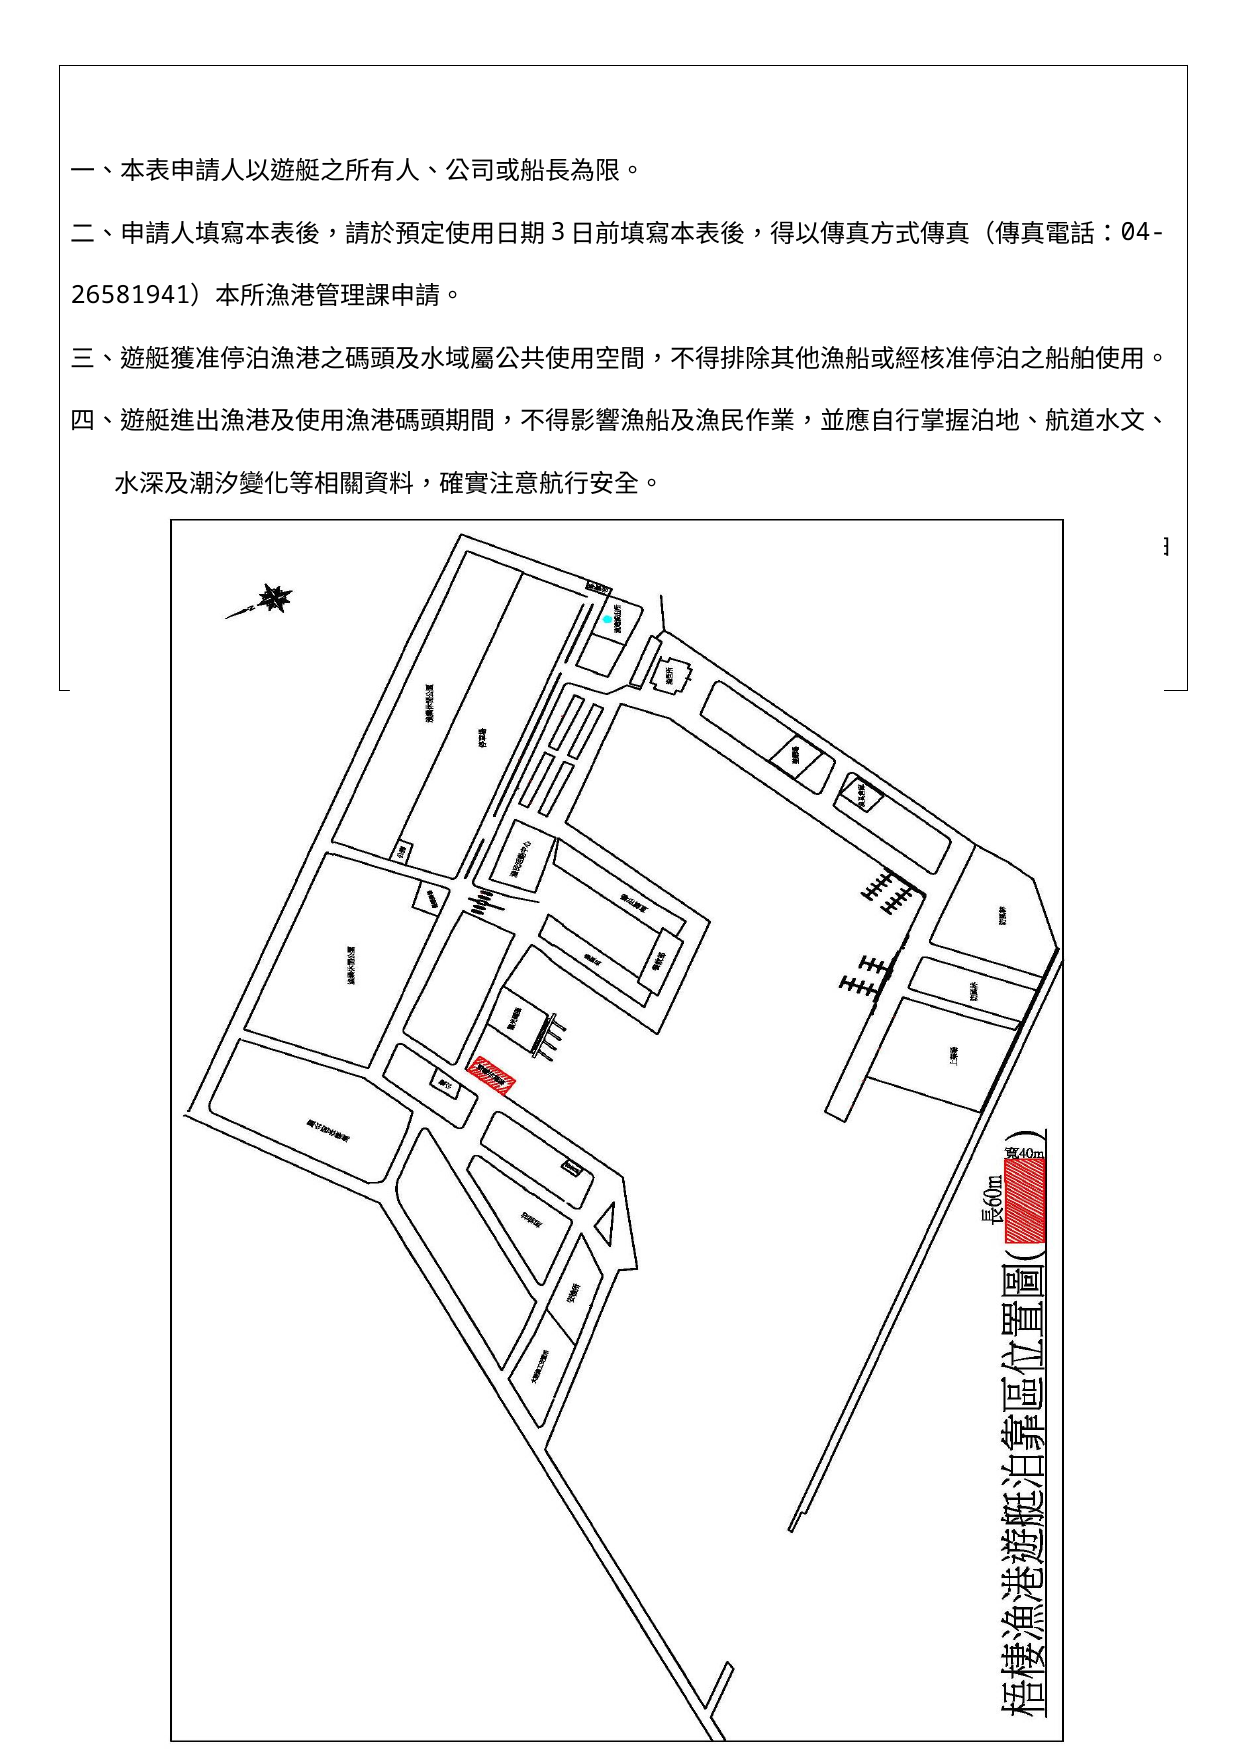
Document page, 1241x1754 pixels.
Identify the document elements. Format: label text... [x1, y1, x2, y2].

table_cell 一、本表申請人以遊艇之所有人、公司或船長為限。 二、申請人填寫本表後，請於預定使用日期3日前填寫本表後，得以傳真方式傳真（傳真電話：04-26581941）本所漁港管理課申請。 三、遊艇獲准停泊漁港之碼頭及水域屬公共使用空間，不得排除其他漁船或經核准停泊之船舶使用。 四、遊艇進出漁港及使用漁港碼頭期間，不得影響漁船及漁民作業，並應自行掌握泊地、航道水文、水深及潮汐變化等相關資料，確實注意航行安全。 五、未獲主管機關答覆同意前，申請之遊艇不得提前進港，違反者，依漁港法第二十二條規定處船舶所有人或船長新臺幣三萬元以上十五萬元以下罰鍰，並命其限期離港；屆期未離港者，按日處船舶所有人或船長新臺幣一萬二千元以上六萬元以下罰鍰。 [60, 66, 1187, 689]
